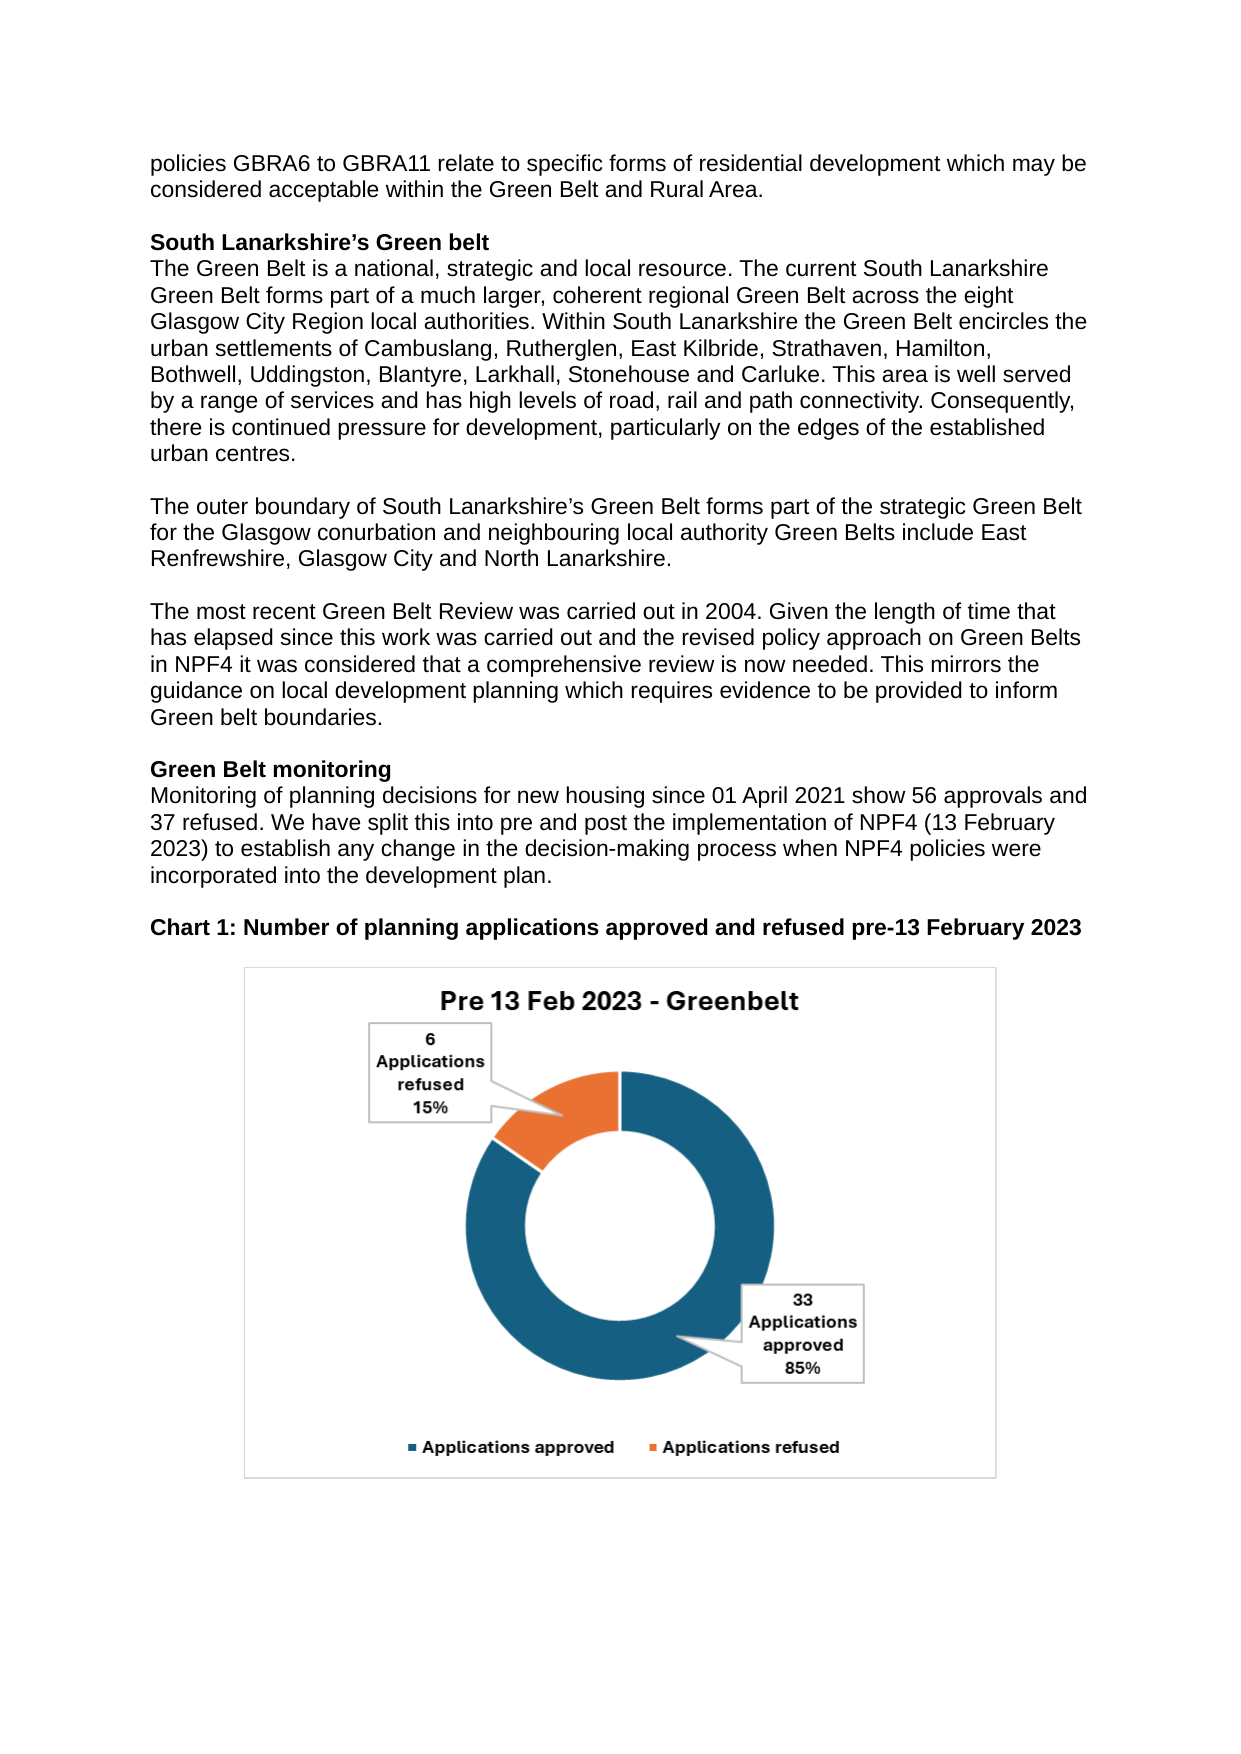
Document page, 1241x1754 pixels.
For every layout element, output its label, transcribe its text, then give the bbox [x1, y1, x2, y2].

text The Green Belt is a national, strategic and local resource. The current South Lanarkshire Green Belt forms part of a much larger, coherent regional Green Belt across the eight Glasgow City Region local authorities. Within South Lanarkshire the Green Belt encircles the urban settlements of Cambuslang, Rutherglen, East Kilbride, Strathaven, Hamilton, Bothwell, Uddingston, Blantyre, Larkhall, Stonehouse and Carluke. This area is well served by a range of services and has high levels of road, rail and path connectivity. Consequently, there is continued pressure for development, particularly on the edges of the established urban centres. [150, 255, 1090, 466]
text Chart 1: Number of planning applications approved and refused pre-13 February 2023 [150, 914, 1090, 941]
text Green Belt monitoring [150, 756, 1090, 782]
text Monitoring of planning decisions for new housing since 01 April 2021 show 56 approvals and 37 refused. We have split this into pre and post the implementation of NPF4 (13 February 2023) to establish any change in the decision-making process when NPF4 policies were incorporated into the development plan. [150, 782, 1090, 888]
text South Lanarkshire’s Green belt [150, 229, 1090, 255]
text The outer boundary of South Lanarkshire’s Green Belt forms part of the strategic Green Belt for the Glasgow conurbation and neighbouring local authority Green Belts include East Renfrewshire, Glasgow City and North Lanarkshire. [150, 493, 1090, 572]
text The most recent Green Belt Review was carried out in 2004. Given the length of time that has elapsed since this work was carried out and the revised policy approach on Green Belts in NPF4 it was considered that a comprehensive review is now needed. This mirrors the guidance on local development planning which requires evidence to be provided to inform Green belt boundaries. [150, 598, 1090, 730]
text policies GBRA6 to GBRA11 relate to specific forms of residential development which may be considered acceptable within the Green Belt and Rural Area. [150, 150, 1090, 203]
